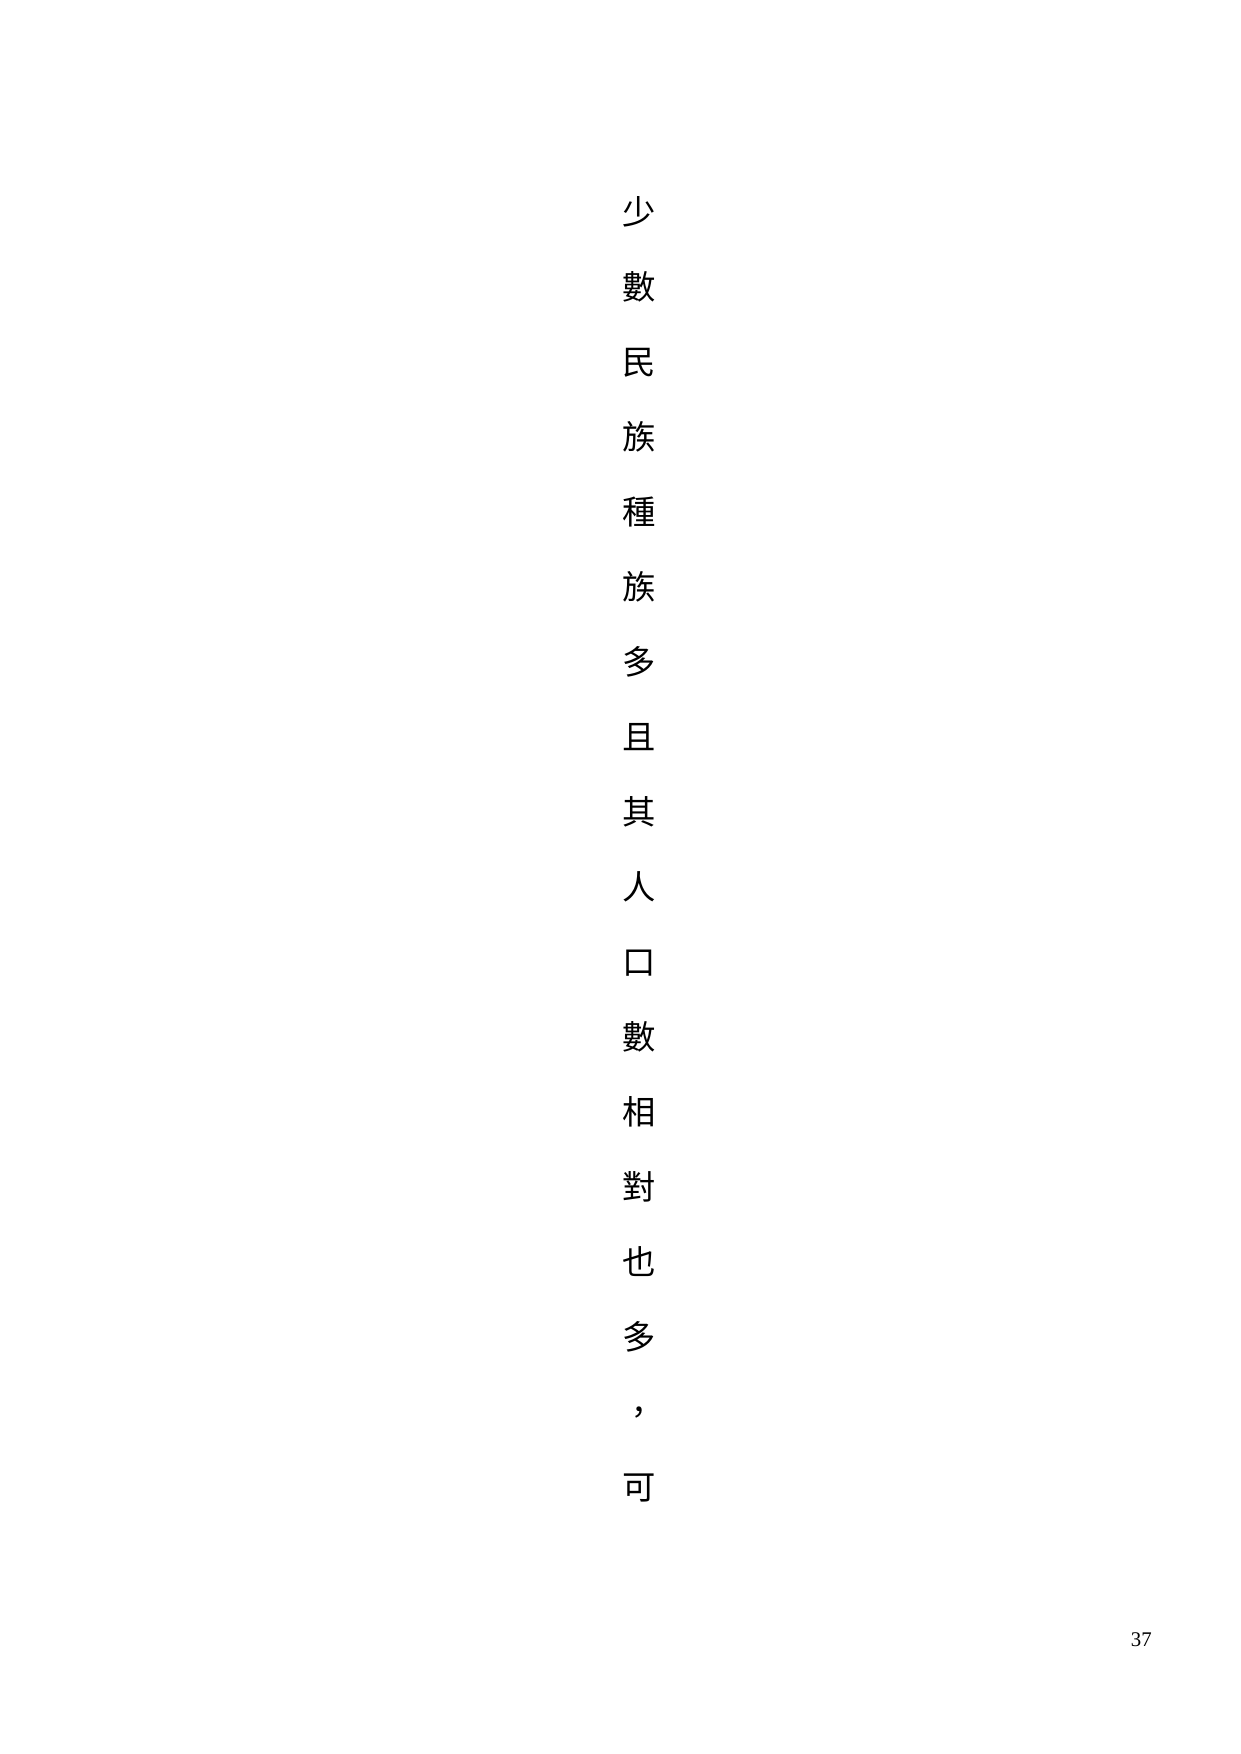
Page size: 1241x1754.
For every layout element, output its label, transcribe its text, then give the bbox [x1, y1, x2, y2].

table_cell 1.回程返國。 2.平平安安回到溫暖的家。 叁、心得 一、中國大陸少數民族種族多且其人口數相對也多，可貴的是他們能夠 積極保存其傳統文化，政府以尊重、融合之政策，因地制宜設置少 數民族自治州或自治特區，在多元族群融合中，讓地方繁榮發展， 確實值得借鏡。 二、中國大陸對於地方觀光產業的開發與行銷，中央與地方積極配合 ，並大破大力達到推銷在地自然景觀及人文產業特色，讓地方實質 發展，值得參考。 [614, 165, 656, 1530]
